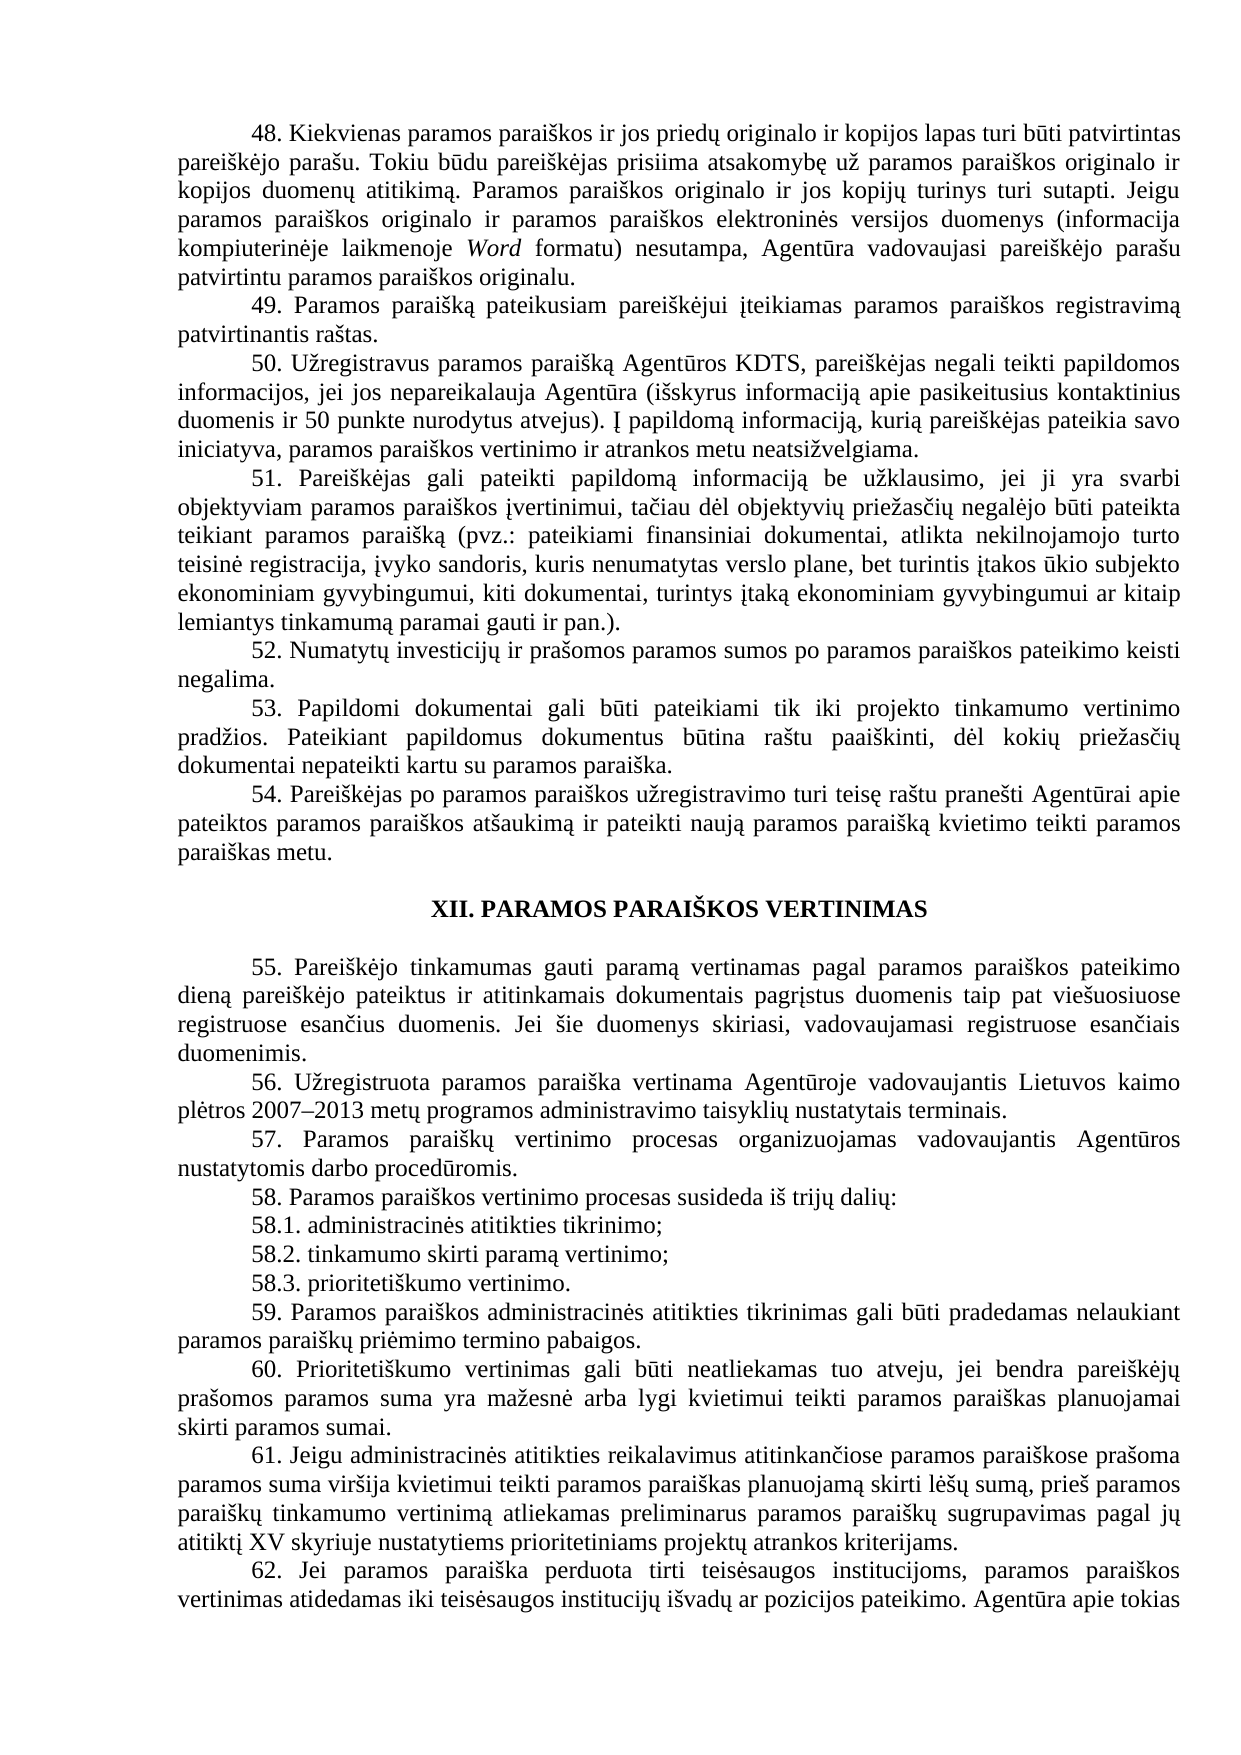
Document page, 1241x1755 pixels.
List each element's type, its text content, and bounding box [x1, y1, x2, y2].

text 52. Numatytų investicijų ir prašomos paramos sumos po paramos paraiškos pateikimo keisti negalima. [177, 636, 1181, 693]
text 53. Papildomi dokumentai gali būti pateikiami tik iki projekto tinkamumo vertinimo pradžios. Pateikiant papildomus dokumentus būtina raštu paaiškinti, dėl kokių priežasčių dokumentai nepateikti kartu su paramos paraiška. [177, 693, 1181, 779]
text 54. Pareiškėjas po paramos paraiškos užregistravimo turi teisę raštu pranešti Agentūrai apie pateiktos paramos paraiškos atšaukimą ir pateikti naują paramos paraišką kvietimo teikti paramos paraiškas metu. [177, 779, 1181, 866]
text 58.2. tinkamumo skirti paramą vertinimo; [177, 1239, 1181, 1268]
text 59. Paramos paraiškos administracinės atitikties tikrinimas gali būti pradedamas nelaukiant paramos paraiškų priėmimo termino pabaigos. [177, 1297, 1181, 1354]
text 48. Kiekvienas paramos paraiškos ir jos priedų originalo ir kopijos lapas turi būti patvirtintas pareiškėjo parašu. Tokiu būdu pareiškėjas prisiima atsakomybę už paramos paraiškos originalo ir kopijos duomenų atitikimą. Paramos paraiškos originalo ir jos kopijų turinys turi sutapti. Jeigu paramos paraiškos originalo ir paramos paraiškos elektroninės versijos duomenys (informacija kompiuterinėje laikmenoje Word formatu) nesutampa, Agentūra vadovaujasi pareiškėjo parašu patvirtintu paramos paraiškos originalu. [177, 118, 1181, 291]
text 51. Pareiškėjas gali pateikti papildomą informaciją be užklausimo, jei ji yra svarbi objektyviam paramos paraiškos įvertinimui, tačiau dėl objektyvių priežasčių negalėjo būti pateikta teikiant paramos paraišką (pvz.: pateikiami finansiniai dokumentai, atlikta nekilnojamojo turto teisinė registracija, įvyko sandoris, kuris nenumatytas verslo plane, bet turintis įtakos ūkio subjekto ekonominiam gyvybingumui, kiti dokumentai, turintys įtaką ekonominiam gyvybingumui ar kitaip lemiantys tinkamumą paramai gauti ir pan.). [177, 463, 1181, 636]
text 58.3. prioritetiškumo vertinimo. [177, 1268, 1181, 1297]
text 56. Užregistruota paramos paraiška vertinama Agentūroje vadovaujantis Lietuvos kaimo plėtros 2007–2013 metų programos administravimo taisyklių nustatytais terminais. [177, 1067, 1181, 1124]
text 62. Jei paramos paraiška perduota tirti teisėsaugos institucijoms, paramos paraiškos vertinimas atidedamas iki teisėsaugos institucijų išvadų ar pozicijos pateikimo. Agentūra apie tokias [177, 1556, 1181, 1613]
text 50. Užregistravus paramos paraišką Agentūros KDTS, pareiškėjas negali teikti papildomos informacijos, jei jos nepareikalauja Agentūra (išskyrus informaciją apie pasikeitusius kontaktinius duomenis ir 50 punkte nurodytus atvejus). Į papildomą informaciją, kurią pareiškėjas pateikia savo iniciatyva, paramos paraiškos vertinimo ir atrankos metu neatsižvelgiama. [177, 348, 1181, 463]
text 60. Prioritetiškumo vertinimas gali būti neatliekamas tuo atveju, jei bendra pareiškėjų prašomos paramos suma yra mažesnė arba lygi kvietimui teikti paramos paraiškas planuojamai skirti paramos sumai. [177, 1354, 1181, 1441]
text 57. Paramos paraiškų vertinimo procesas organizuojamas vadovaujantis Agentūros nustatytomis darbo procedūromis. [177, 1124, 1181, 1182]
text XII. PARAMOS PARAIŠKOS VERTINIMAS [177, 894, 1181, 923]
text 58.1. administracinės atitikties tikrinimo; [177, 1211, 1181, 1239]
text 49. Paramos paraišką pateikusiam pareiškėjui įteikiamas paramos paraiškos registravimą patvirtinantis raštas. [177, 291, 1181, 348]
text 55. Pareiškėjo tinkamumas gauti paramą vertinamas pagal paramos paraiškos pateikimo dieną pareiškėjo pateiktus ir atitinkamais dokumentais pagrįstus duomenis taip pat viešuosiuose registruose esančius duomenis. Jei šie duomenys skiriasi, vadovaujamasi registruose esančiais duomenimis. [177, 952, 1181, 1067]
text 58. Paramos paraiškos vertinimo procesas susideda iš trijų dalių: [177, 1182, 1181, 1211]
text 61. Jeigu administracinės atitikties reikalavimus atitinkančiose paramos paraiškose prašoma paramos suma viršija kvietimui teikti paramos paraiškas planuojamą skirti lėšų sumą, prieš paramos paraiškų tinkamumo vertinimą atliekamas preliminarus paramos paraiškų sugrupavimas pagal jų atitiktį XV skyriuje nustatytiems prioritetiniams projektų atrankos kriterijams. [177, 1441, 1181, 1556]
